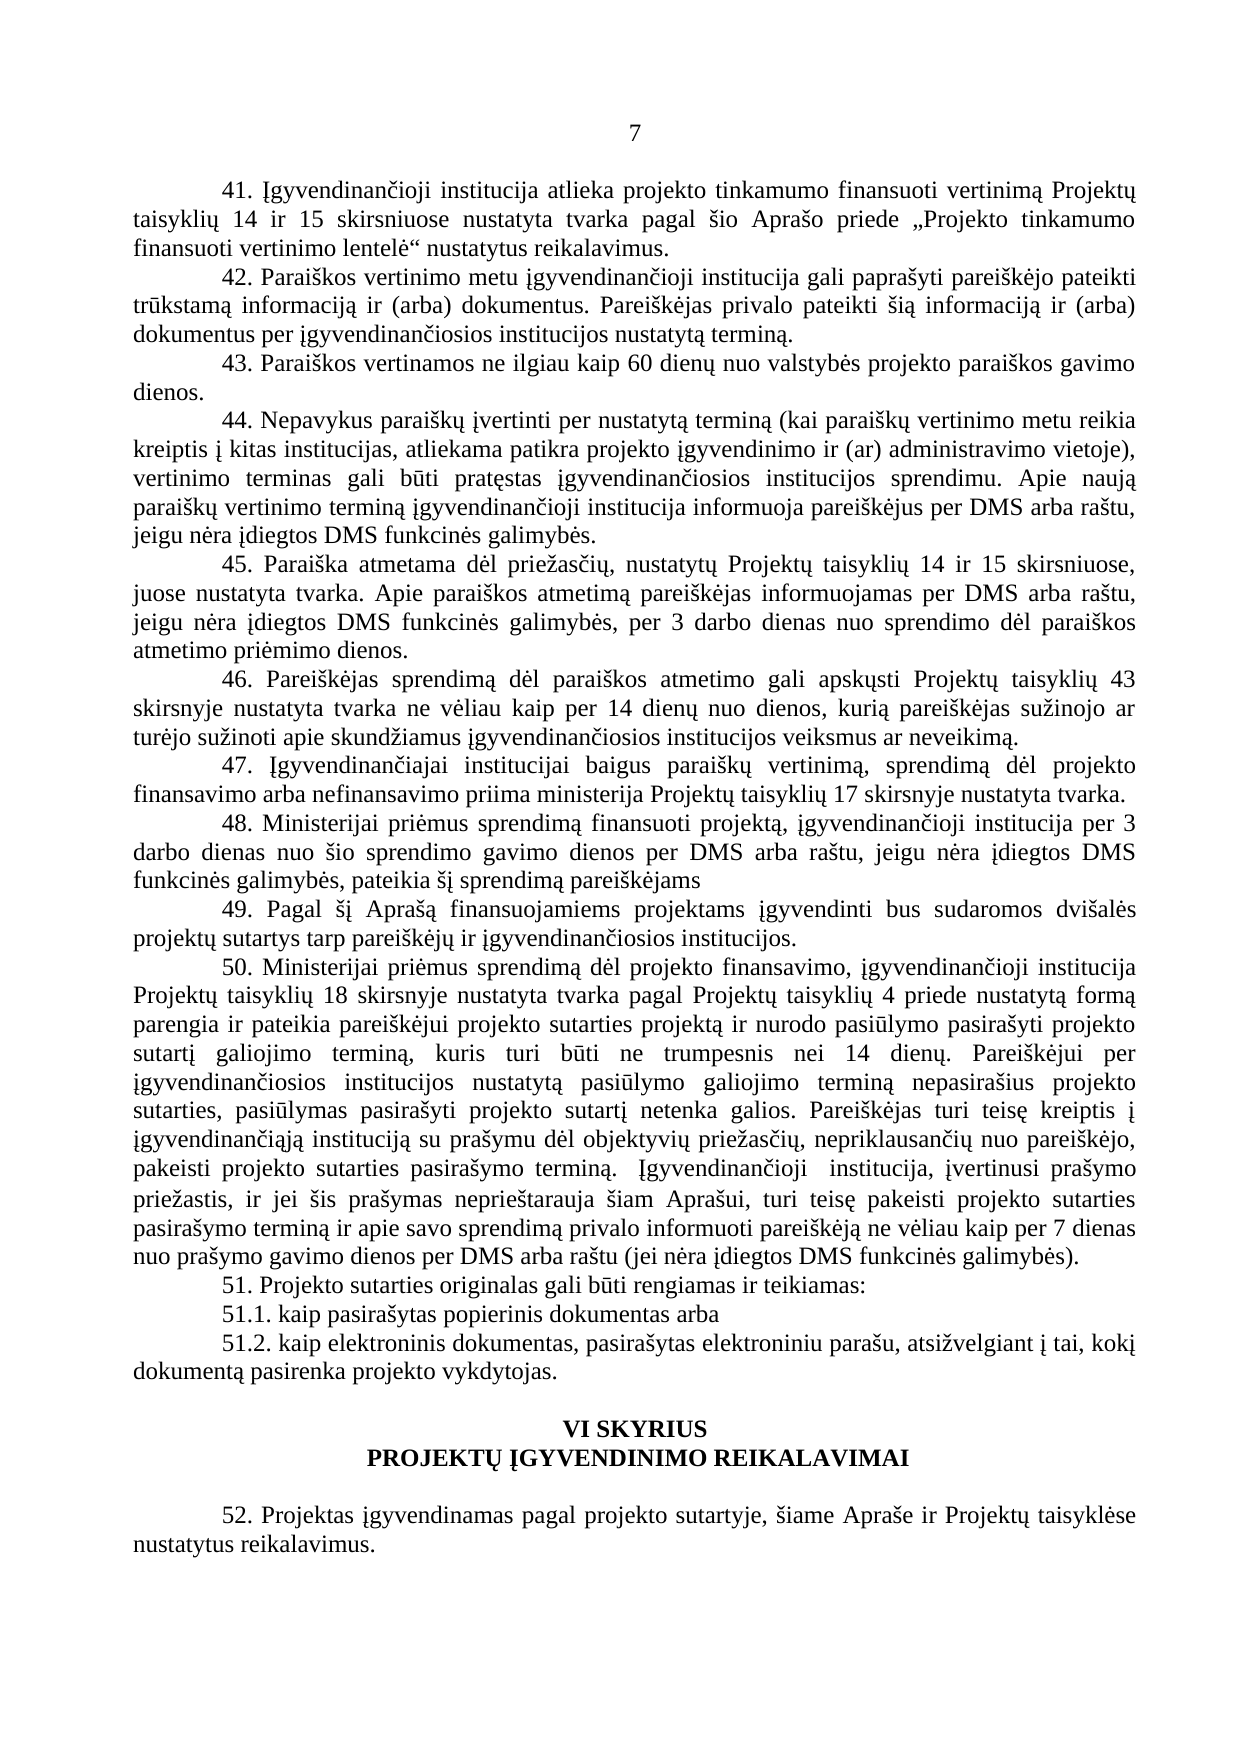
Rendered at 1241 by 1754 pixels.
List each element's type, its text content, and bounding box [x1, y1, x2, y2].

text 46. Pareiškėjas sprendimą dėl paraiškos atmetimo gali apskųsti Projektų taisyklių 43 skirsnyje nustatyta tvarka ne vėliau kaip per 14 dienų nuo dienos, kurią pareiškėjas sužinojo ar turėjo sužinoti apie skundžiamus įgyvendinančiosios institucijos veiksmus ar neveikimą. [133, 664, 1137, 751]
text 51. Projekto sutarties originalas gali būti rengiamas ir teikiamas: [133, 1270, 1137, 1299]
text 51.2. kaip elektroninis dokumentas, pasirašytas elektroniniu parašu, atsižvelgiant į tai, kokį dokumentą pasirenka projekto vykdytojas. [133, 1328, 1137, 1385]
text 52. Projektas įgyvendinamas pagal projekto sutartyje, šiame Apraše ir Projektų taisyklėse nustatytus reikalavimus. [133, 1500, 1137, 1558]
text VI SKYRIUS [133, 1414, 1137, 1443]
text 41. Įgyvendinančioji institucija atlieka projekto tinkamumo finansuoti vertinimą Projektų taisyklių 14 ir 15 skirsniuose nustatyta tvarka pagal šio Aprašo priede „Projekto tinkamumo finansuoti vertinimo lentelė“ nustatytus reikalavimus. [133, 176, 1137, 262]
text 45. Paraiška atmetama dėl priežasčių, nustatytų Projektų taisyklių 14 ir 15 skirsniuose, juose nustatyta tvarka. Apie paraiškos atmetimą pareiškėjas informuojamas per DMS arba raštu, jeigu nėra įdiegtos DMS funkcinės galimybės, per 3 darbo dienas nuo sprendimo dėl paraiškos atmetimo priėmimo dienos. [133, 549, 1137, 664]
text 51.1. kaip pasirašytas popierinis dokumentas arba [133, 1299, 1137, 1328]
text 47. Įgyvendinančiajai institucijai baigus paraiškų vertinimą, sprendimą dėl projekto finansavimo arba nefinansavimo priima ministerija Projektų taisyklių 17 skirsnyje nustatyta tvarka. [133, 751, 1137, 808]
text 50. Ministerijai priėmus sprendimą dėl projekto finansavimo, įgyvendinančioji institucija Projektų taisyklių 18 skirsnyje nustatyta tvarka pagal Projektų taisyklių 4 priede nustatytą formą parengia ir pateikia pareiškėjui projekto sutarties projektą ir nurodo pasiūlymo pasirašyti projekto sutartį galiojimo terminą, kuris turi būti ne trumpesnis nei 14 dienų. Pareiškėjui per įgyvendinančiosios institucijos nustatytą pasiūlymo galiojimo terminą nepasirašius projekto sutarties, pasiūlymas pasirašyti projekto sutartį netenka galios. Pareiškėjas turi teisę kreiptis į įgyvendinančiąją instituciją su prašymu dėl objektyvių priežasčių, nepriklausančių nuo pareiškėjo, pakeisti projekto sutarties pasirašymo terminą. Įgyvendinančioji institucija, įvertinusi prašymo priežastis, ir jei šis prašymas neprieštarauja šiam Aprašui, turi teisę pakeisti projekto sutarties pasirašymo terminą ir apie savo sprendimą privalo informuoti pareiškėją ne vėliau kaip per 7 dienas nuo prašymo gavimo dienos per DMS arba raštu (jei nėra įdiegtos DMS funkcinės galimybės). [133, 952, 1137, 1270]
text 44. Nepavykus paraiškų įvertinti per nustatytą terminą (kai paraiškų vertinimo metu reikia kreiptis į kitas institucijas, atliekama patikra projekto įgyvendinimo ir (ar) administravimo vietoje), vertinimo terminas gali būti pratęstas įgyvendinančiosios institucijos sprendimu. Apie naują paraiškų vertinimo terminą įgyvendinančioji institucija informuoja pareiškėjus per DMS arba raštu, jeigu nėra įdiegtos DMS funkcinės galimybės. [133, 406, 1137, 549]
text 43. Paraiškos vertinamos ne ilgiau kaip 60 dienų nuo valstybės projekto paraiškos gavimo dienos. [133, 348, 1137, 406]
text 42. Paraiškos vertinimo metu įgyvendinančioji institucija gali paprašyti pareiškėjo pateikti trūkstamą informaciją ir (arba) dokumentus. Pareiškėjas privalo pateikti šią informaciją ir (arba) dokumentus per įgyvendinančiosios institucijos nustatytą terminą. [133, 262, 1137, 348]
text 49. Pagal šį Aprašą finansuojamiems projektams įgyvendinti bus sudaromos dvišalės projektų sutartys tarp pareiškėjų ir įgyvendinančiosios institucijos. [133, 894, 1137, 952]
text 48. Ministerijai priėmus sprendimą finansuoti projektą, įgyvendinančioji institucija per 3 darbo dienas nuo šio sprendimo gavimo dienos per DMS arba raštu, jeigu nėra įdiegtos DMS funkcinės galimybės, pateikia šį sprendimą pareiškėjams [133, 808, 1137, 894]
text PROJEKTŲ ĮGYVENDINIMO REIKALAVIMAI [133, 1443, 1137, 1471]
